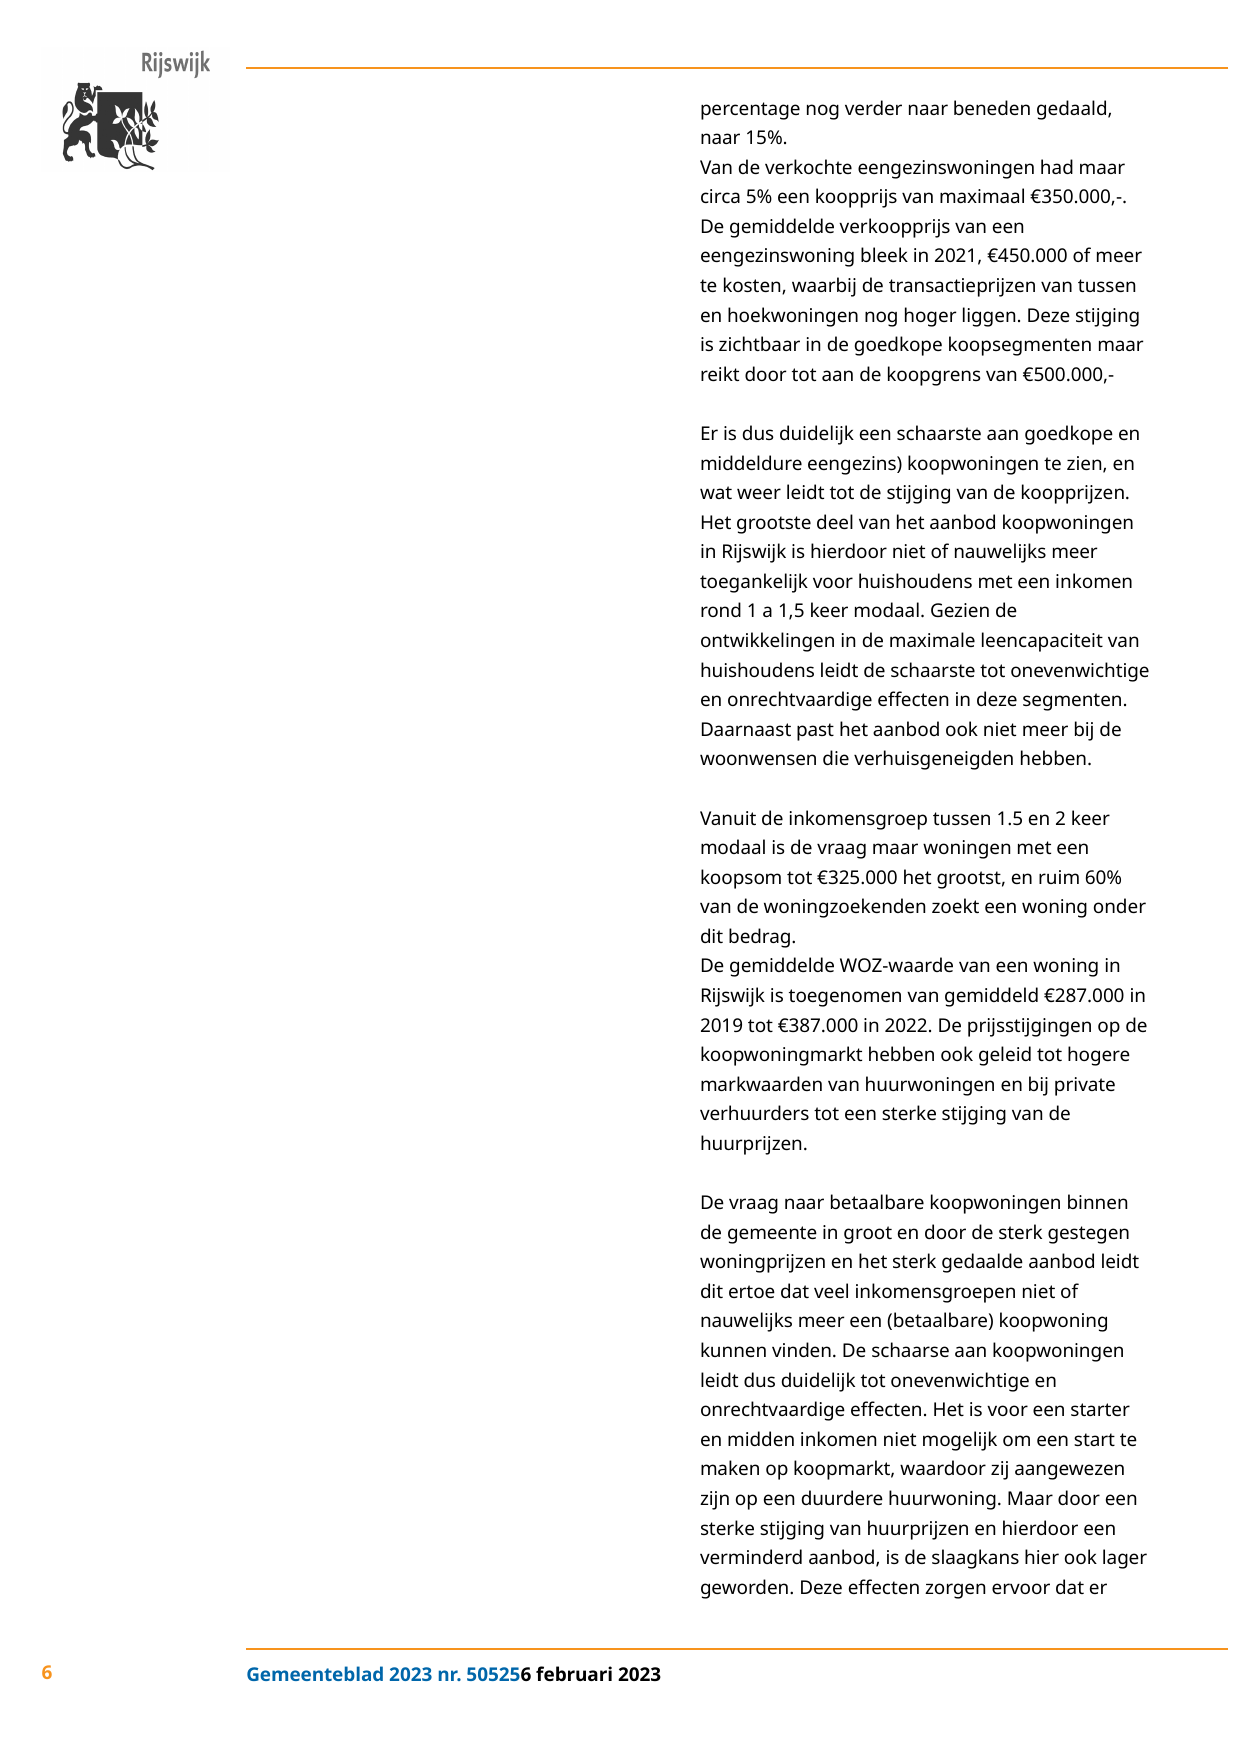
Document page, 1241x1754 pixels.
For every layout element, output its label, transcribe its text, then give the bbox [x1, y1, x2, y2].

table_cell [248, 95, 700, 1600]
picture [41, 47, 231, 172]
table_cell percentage nog verder naar beneden gedaald, naar 15%. Van de verkochte eengezinswoningen had maar circa 5% een koopprijs van maximaal €350.000,-. De gemiddelde verkoopprijs van een eengezinswoning bleek in 2021, €450.000 of meer te kosten, waarbij de transactieprijzen van tussen en hoekwoningen nog hoger liggen. Deze stijging is zichtbaar in de goedkope koopsegmenten maar reikt door tot aan de koopgrens van €500.000,- Er is dus duidelijk een schaarste aan goedkope en middeldure eengezins) koopwoningen te zien, en wat weer leidt tot de stijging van de koopprijzen. Het grootste deel van het aanbod koopwoningen in Rijswijk is hierdoor niet of nauwelijks meer toegankelijk voor huishoudens met een inkomen rond 1 a 1,5 keer modaal. Gezien de ontwikkelingen in de maximale leencapaciteit van huishoudens leidt de schaarste tot onevenwichtige en onrechtvaardige effecten in deze segmenten. Daarnaast past het aanbod ook niet meer bij de woonwensen die verhuisgeneigden hebben. Vanuit de inkomensgroep tussen 1.5 en 2 keer modaal is de vraag maar woningen met een koopsom tot €325.000 het grootst, en ruim 60% van de woningzoekenden zoekt een woning onder dit bedrag. De gemiddelde WOZ-waarde van een woning in Rijswijk is toegenomen van gemiddeld €287.000 in 2019 tot €387.000 in 2022. De prijsstijgingen op de koopwoningmarkt hebben ook geleid tot hogere markwaarden van huurwoningen en bij private verhuurders tot een sterke stijging van de huurprijzen. De vraag naar betaalbare koopwoningen binnen de gemeente in groot en door de sterk gestegen woningprijzen en het sterk gedaalde aanbod leidt dit ertoe dat veel inkomensgroepen niet of nauwelijks meer een (betaalbare) koopwoning kunnen vinden. De schaarse aan koopwoningen leidt dus duidelijk tot onevenwichtige en onrechtvaardige effecten. Het is voor een starter en midden inkomen niet mogelijk om een start te maken op koopmarkt, waardoor zij aangewezen zijn op een duurdere huurwoning. Maar door een sterke stijging van huurprijzen en hierdoor een verminderd aanbod, is de slaagkans hier ook lager geworden. Deze effecten zorgen ervoor dat er [700, 95, 1152, 1600]
